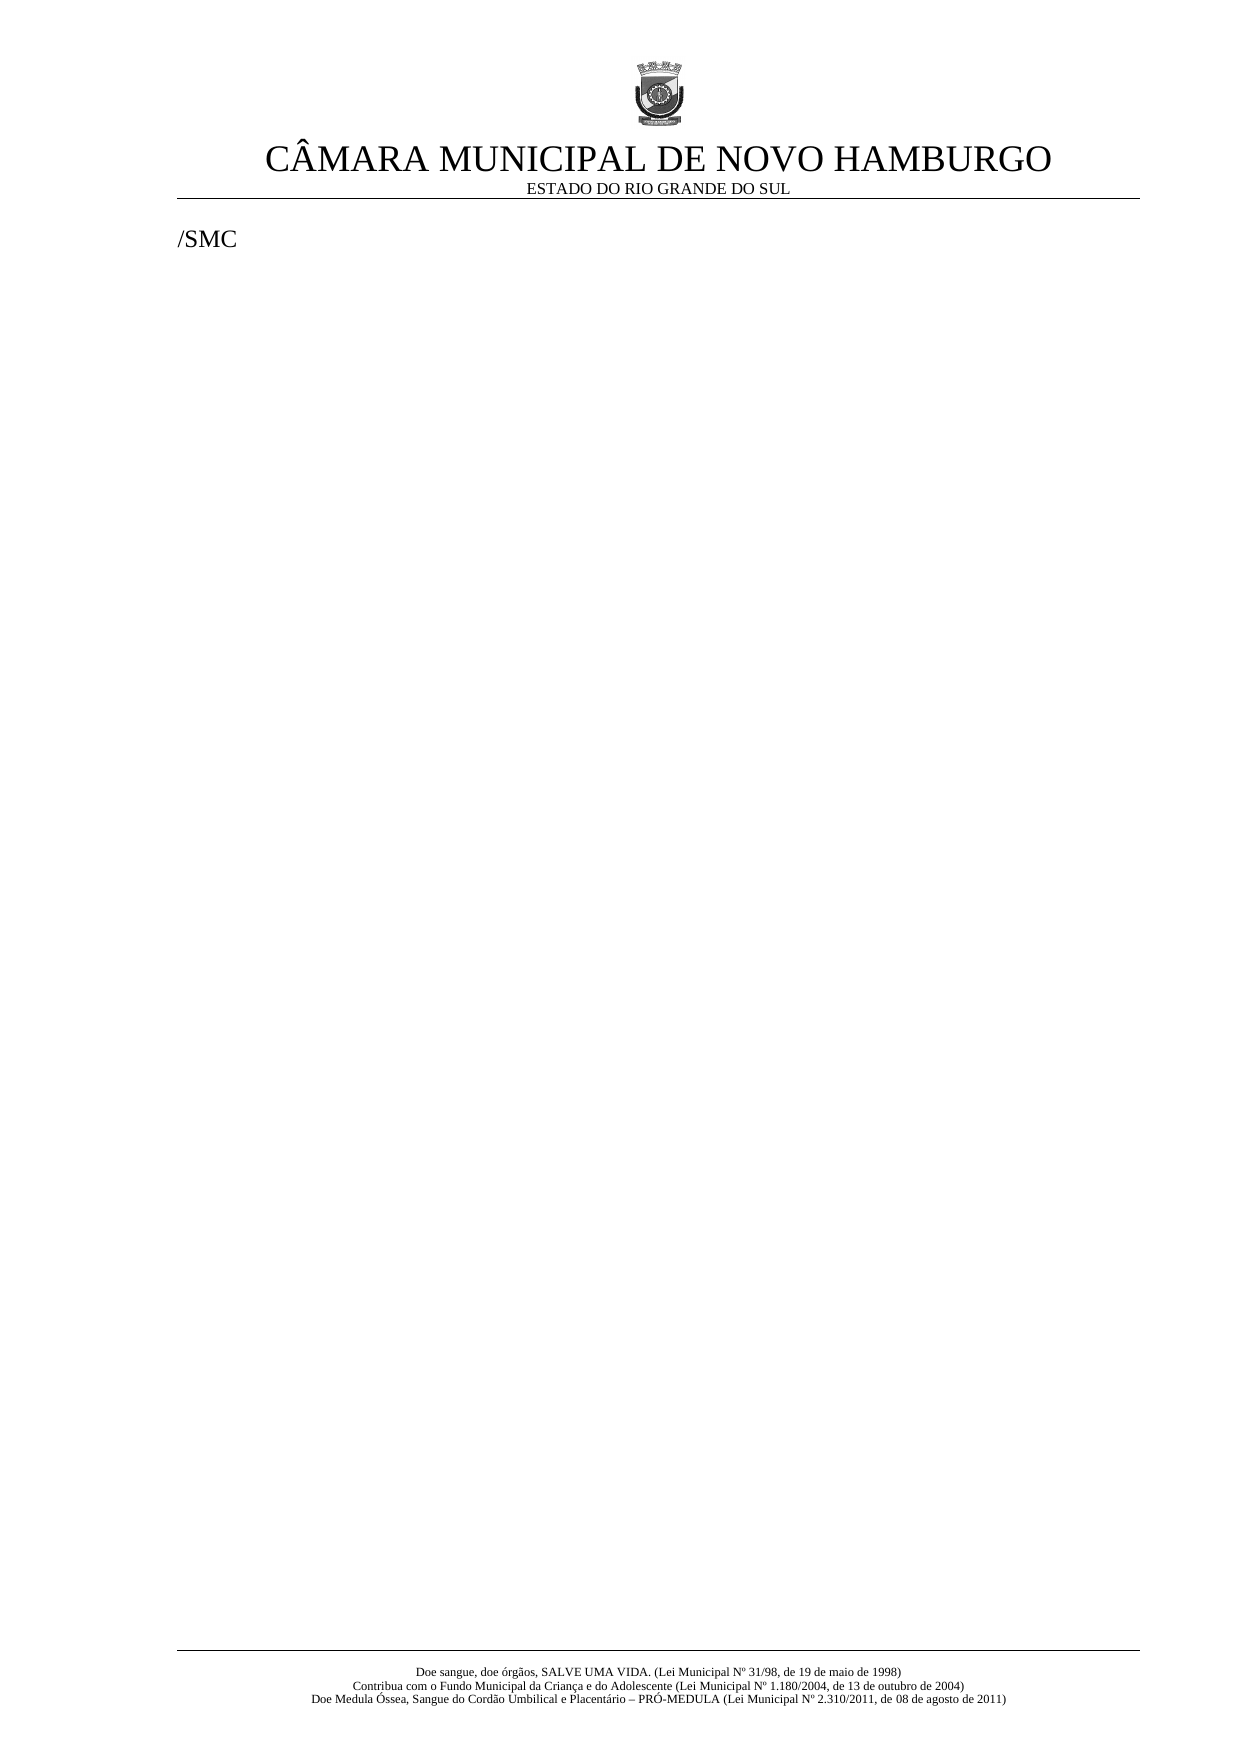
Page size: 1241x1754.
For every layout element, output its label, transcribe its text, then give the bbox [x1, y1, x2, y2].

text /SMC [177, 226, 1140, 253]
